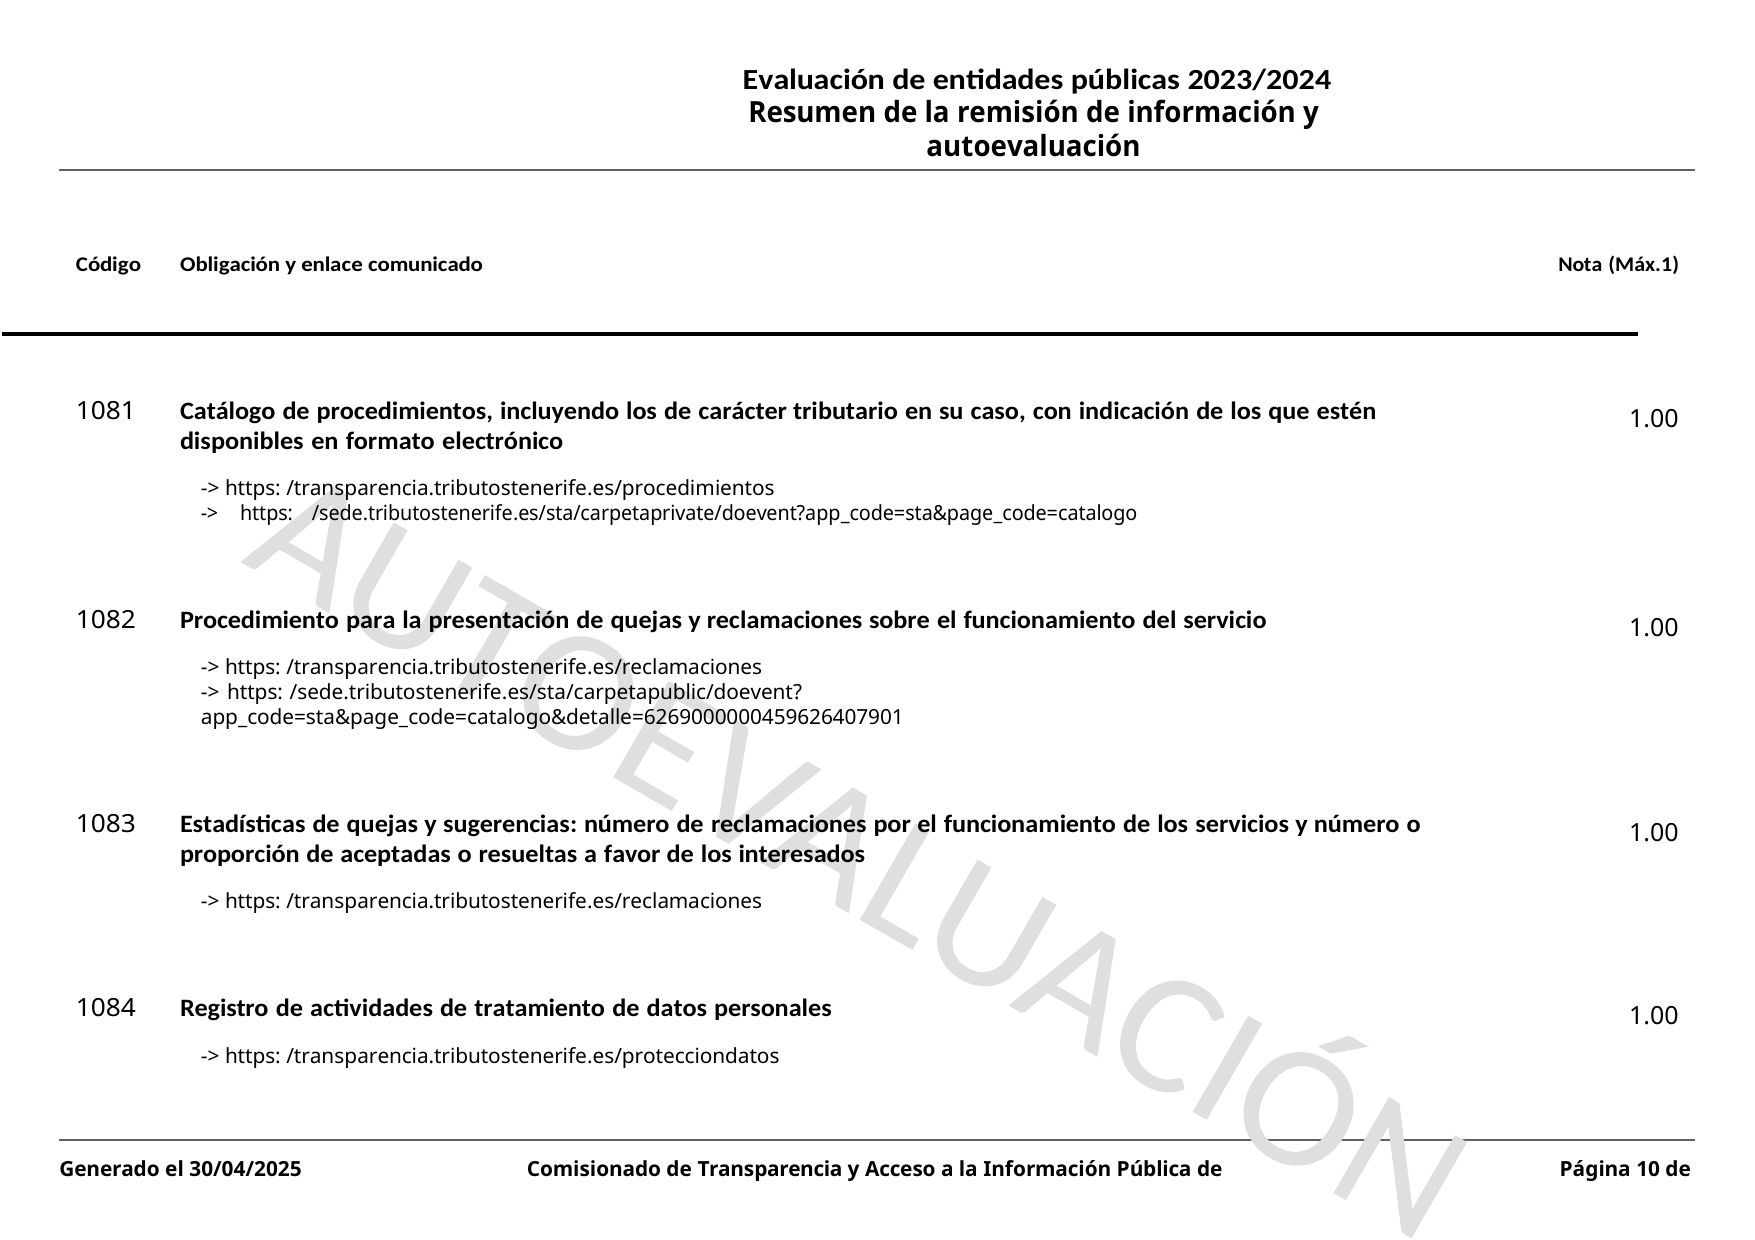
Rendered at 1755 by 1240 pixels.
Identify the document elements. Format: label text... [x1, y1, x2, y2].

text 1082 Procedimiento para la presentación de quejas y reclamaciones sobre el funcionamiento del servicio [434, 603, 506, 634]
subtitle 1.00 [1629, 401, 1708, 435]
text -> https: /transparencia.tributostenerife.es/reclamaciones [483, 655, 539, 679]
text -> https: /transparencia.tributostenerife.es/procedimientos [201, 476, 1381, 500]
text -> https: /sede.tributostenerife.es/sta/carpetaprivate/doevent?app_code=sta&page_code=catalogo [201, 500, 316, 525]
text -> https: /sede.tributostenerife.es/sta/carpetapublic/doevent?app_code=sta&page_code=catalogo&detalle=6269000000459626407901 [619, 679, 1448, 729]
text -> https: /transparencia.tributostenerife.es/protecciondatos [201, 1044, 834, 1068]
text 1082 Procedimiento para la presentación de quejas y reclamaciones sobre el funcionamiento del servicio [76, 603, 364, 634]
text -> https: /sede.tributostenerife.es/sta/carpetaprivate/doevent?app_code=sta&page_code=catalogo [344, 500, 1381, 525]
text [966, 889, 1427, 914]
subtitle 1.00 [1629, 609, 1708, 643]
subtitle 1.00 [1629, 998, 1708, 1032]
text 1082 Procedimiento para la presentación de quejas y reclamaciones sobre el funcionamiento del servicio [509, 603, 1448, 634]
text -> https: /transparencia.tributostenerife.es/reclamaciones [201, 655, 476, 679]
text 1081 Catálogo de procedimientos, incluyendo los de carácter tributario en su caso, con indicación de los que estén disponibles en formato electrónico [76, 395, 1381, 455]
text -> https: /transparencia.tributostenerife.es/reclamaciones [201, 889, 848, 914]
text -> https: /sede.tributostenerife.es/sta/carpetapublic/doevent?app_code=sta&page_code=catalogo&detalle=6269000000459626407901 [539, 679, 618, 729]
text -> https: /transparencia.tributostenerife.es/reclamaciones [545, 655, 617, 679]
subtitle Código Obligación y enlace comunicado Nota (Máx.1) [76, 252, 1708, 277]
subtitle 1.00 [1629, 815, 1708, 849]
text -> https: /sede.tributostenerife.es/sta/carpetapublic/doevent?app_code=sta&page_code=catalogo&detalle=6269000000459626407901 [201, 679, 532, 729]
subtitle 1084 Registro de actividades de tratamiento de datos personales [76, 992, 834, 1023]
text 1083 Estadísticas de quejas y sugerencias: número de reclamaciones por el funcionamiento de los servicios y número o proporción de aceptadas o resueltas a favor de los interesados [856, 809, 1427, 869]
text 1083 Estadísticas de quejas y sugerencias: número de reclamaciones por el funcionamiento de los servicios y número o proporción de aceptadas o resueltas a favor de los interesados [76, 809, 824, 869]
text [883, 889, 959, 914]
text -> https: /transparencia.tributostenerife.es/reclamaciones [622, 655, 1448, 679]
